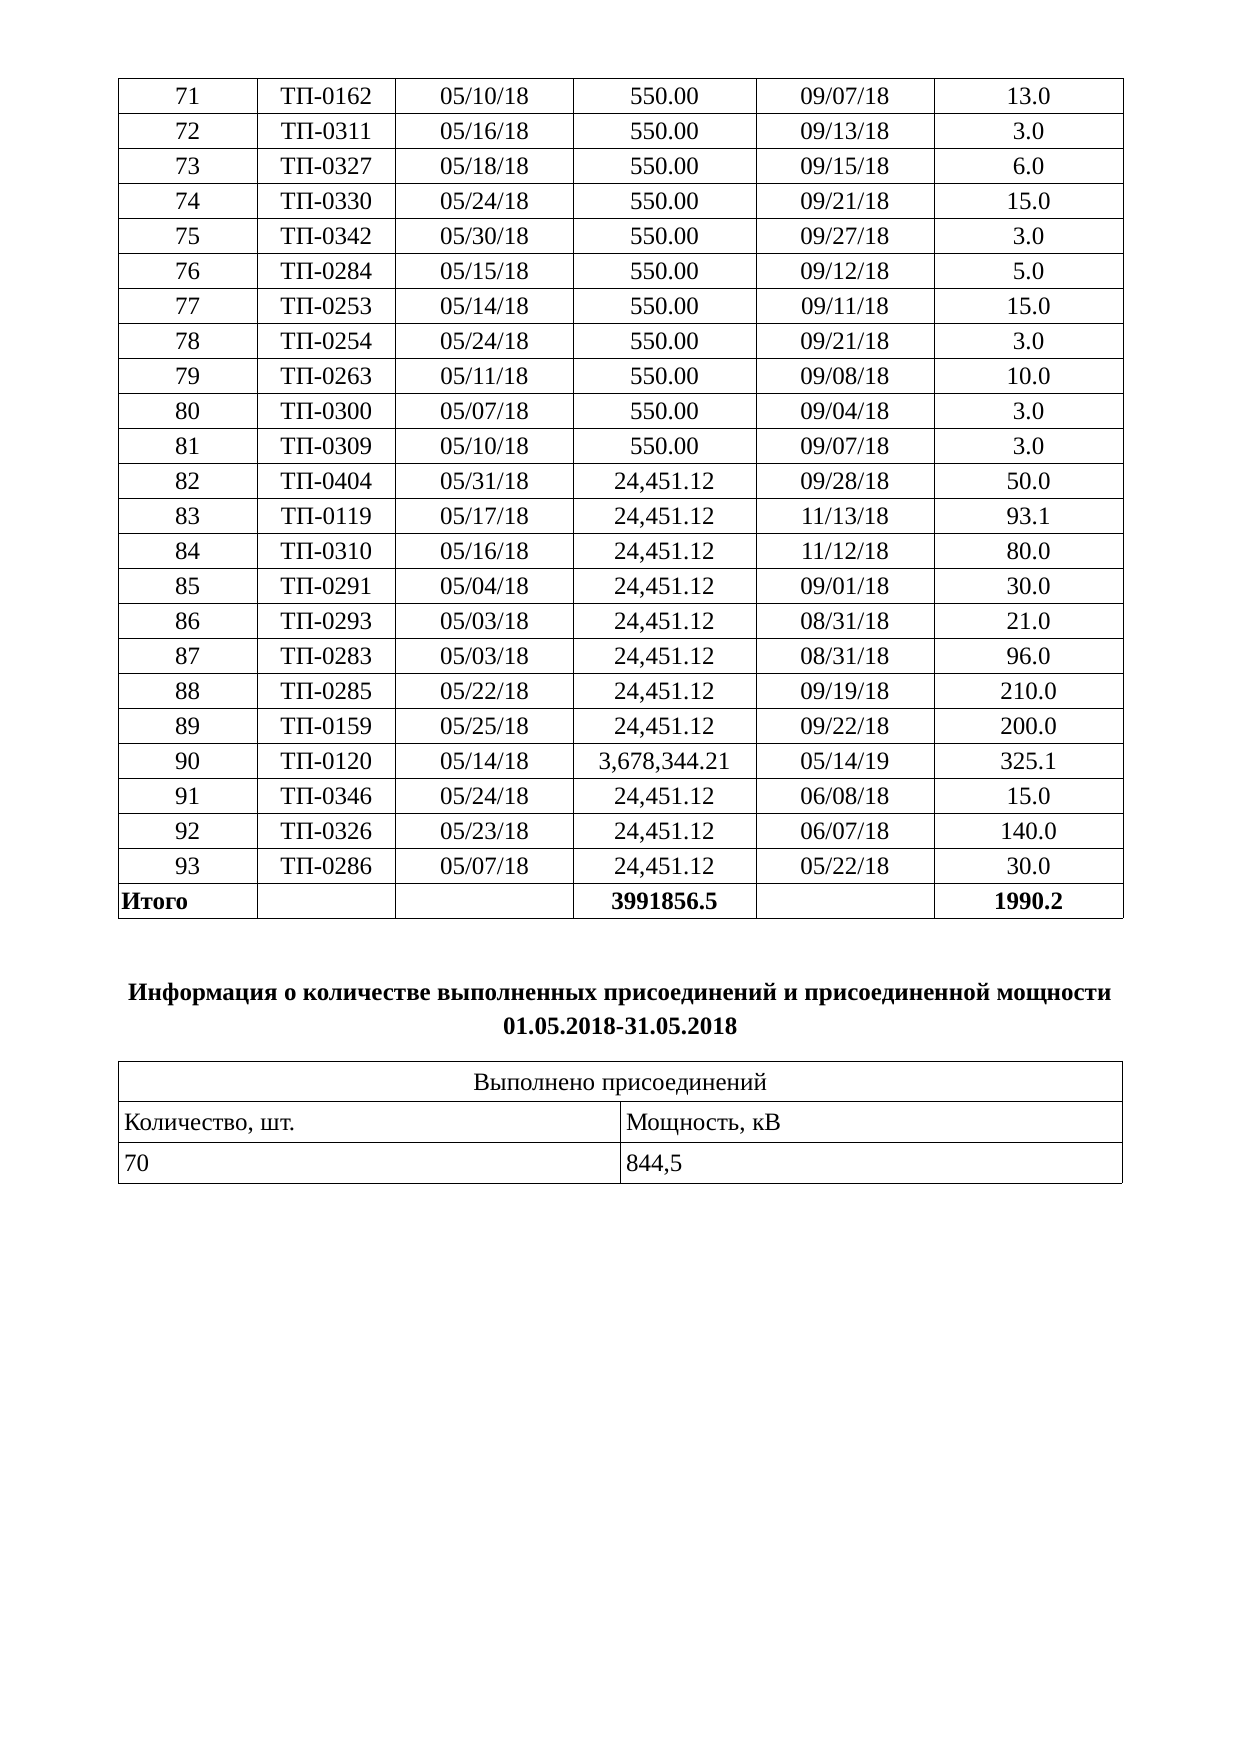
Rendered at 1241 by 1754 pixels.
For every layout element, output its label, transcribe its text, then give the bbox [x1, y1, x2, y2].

table_cell 3,0 [935, 219, 1123, 253]
table_cell 30,0 [935, 849, 1123, 883]
table_cell 10.05.18 [396, 429, 573, 463]
table_cell ТП-0326 [258, 814, 395, 848]
table_cell 15,0 [935, 779, 1123, 813]
table_cell 15.05.18 [396, 254, 573, 288]
table_cell 5,0 [935, 254, 1123, 288]
table_cell 27.09.18 [757, 219, 934, 253]
table_cell ТП-0404 [258, 464, 395, 498]
table_cell 24 451,12 [574, 849, 756, 883]
table_cell 6,0 [935, 149, 1123, 183]
table_cell 13,0 [935, 79, 1123, 113]
table_cell 79 [119, 359, 257, 393]
table_cell 84 [119, 534, 257, 568]
table_cell ТП-0253 [258, 289, 395, 323]
table_cell 04.09.18 [757, 394, 934, 428]
table_cell ТП-0254 [258, 324, 395, 358]
table_cell 07.05.18 [396, 394, 573, 428]
table_cell 21.09.18 [757, 184, 934, 218]
table_cell 15,0 [935, 289, 1123, 323]
table_cell 75 [119, 219, 257, 253]
table_cell ТП-0263 [258, 359, 395, 393]
table_cell [258, 884, 395, 918]
table_cell 93 [119, 849, 257, 883]
table_cell 550,00 [574, 324, 756, 358]
table_cell 12.09.18 [757, 254, 934, 288]
table_cell 18.05.18 [396, 149, 573, 183]
table_cell 22.09.18 [757, 709, 934, 743]
table_cell 74 [119, 184, 257, 218]
table_cell 24.05.18 [396, 779, 573, 813]
table_cell 3,0 [935, 114, 1123, 148]
table_cell 24.05.18 [396, 324, 573, 358]
table_cell ТП-0159 [258, 709, 395, 743]
table_cell 78 [119, 324, 257, 358]
table_cell 82 [119, 464, 257, 498]
table_cell 81 [119, 429, 257, 463]
table_cell 90 [119, 744, 257, 778]
table_cell ТП-0162 [258, 79, 395, 113]
table_cell 14.05.18 [396, 744, 573, 778]
table_cell Итого [119, 884, 257, 918]
table_cell 550,00 [574, 184, 756, 218]
table_cell 11.05.18 [396, 359, 573, 393]
table_cell 3 678 344,21 [574, 744, 756, 778]
table_cell 10.05.18 [396, 79, 573, 113]
table_cell 3,0 [935, 324, 1123, 358]
table_cell 24 451,12 [574, 814, 756, 848]
table_cell 91 [119, 779, 257, 813]
table_cell 22.05.18 [396, 674, 573, 708]
table_header Выполнено присоединений [119, 1062, 1122, 1101]
table_cell 70 [119, 1143, 620, 1182]
table_cell [396, 884, 573, 918]
table_cell 96,0 [935, 639, 1123, 673]
table_cell 10,0 [935, 359, 1123, 393]
table_cell 86 [119, 604, 257, 638]
table_cell 07.09.18 [757, 79, 934, 113]
table_cell 13.09.18 [757, 114, 934, 148]
table_cell ТП-0283 [258, 639, 395, 673]
table_cell ТП-0330 [258, 184, 395, 218]
table_cell 3,0 [935, 394, 1123, 428]
table_cell ТП-0327 [258, 149, 395, 183]
table_cell 24 451,12 [574, 464, 756, 498]
table_cell 550,00 [574, 289, 756, 323]
table_cell 140,0 [935, 814, 1123, 848]
table_cell ТП-0291 [258, 569, 395, 603]
table_cell 19.09.18 [757, 674, 934, 708]
table_cell 88 [119, 674, 257, 708]
table_cell 31.08.18 [757, 604, 934, 638]
table_cell 72 [119, 114, 257, 148]
table_cell 24 451,12 [574, 499, 756, 533]
table_cell 844,5 [621, 1143, 1122, 1182]
table_cell 92 [119, 814, 257, 848]
table_cell ТП-0300 [258, 394, 395, 428]
table_cell ТП-0120 [258, 744, 395, 778]
table_cell 77 [119, 289, 257, 323]
table_cell 16.05.18 [396, 114, 573, 148]
table_cell 24 451,12 [574, 779, 756, 813]
table_cell 31.08.18 [757, 639, 934, 673]
table_cell 3,0 [935, 429, 1123, 463]
table_cell 17.05.18 [396, 499, 573, 533]
table_cell 24 451,12 [574, 569, 756, 603]
table_cell 1990,2 [935, 884, 1123, 918]
table_cell 31.05.18 [396, 464, 573, 498]
table_cell 23.05.18 [396, 814, 573, 848]
table_cell 83 [119, 499, 257, 533]
table_cell ТП-0309 [258, 429, 395, 463]
table_cell 80 [119, 394, 257, 428]
table_cell Количество, шт. [119, 1102, 620, 1142]
table_cell 03.05.18 [396, 604, 573, 638]
table_cell ТП-0119 [258, 499, 395, 533]
table_cell 550,00 [574, 219, 756, 253]
table_cell 3991856,5 [574, 884, 756, 918]
table_cell 89 [119, 709, 257, 743]
table_cell 24 451,12 [574, 639, 756, 673]
text Информация о количестве выполненных присоединений и присоединенной мощности 01.05.2018-31.05.2018 [118, 976, 1122, 1040]
table_cell 07.05.18 [396, 849, 573, 883]
table_cell ТП-0293 [258, 604, 395, 638]
table_cell 200,0 [935, 709, 1123, 743]
table_cell Мощность, кВ [621, 1102, 1122, 1142]
table_cell ТП-0284 [258, 254, 395, 288]
table_cell 25.05.18 [396, 709, 573, 743]
table_cell 550,00 [574, 254, 756, 288]
table_cell 80,0 [935, 534, 1123, 568]
table_cell 325,1 [935, 744, 1123, 778]
table_cell 12.11.18 [757, 534, 934, 568]
table_cell 210,0 [935, 674, 1123, 708]
table_cell 30,0 [935, 569, 1123, 603]
table_cell 08.06.18 [757, 779, 934, 813]
table_cell 24 451,12 [574, 604, 756, 638]
table_cell ТП-0285 [258, 674, 395, 708]
table_cell 07.09.18 [757, 429, 934, 463]
table_cell 15.09.18 [757, 149, 934, 183]
table_cell ТП-0310 [258, 534, 395, 568]
table_cell 16.05.18 [396, 534, 573, 568]
table_cell 550,00 [574, 79, 756, 113]
table_cell ТП-0342 [258, 219, 395, 253]
table_cell [757, 884, 934, 918]
table_cell 550,00 [574, 114, 756, 148]
table_cell 08.09.18 [757, 359, 934, 393]
table_cell 50,0 [935, 464, 1123, 498]
table_cell 11.09.18 [757, 289, 934, 323]
table_cell ТП-0286 [258, 849, 395, 883]
table_cell 550,00 [574, 149, 756, 183]
table_cell 93,1 [935, 499, 1123, 533]
table_cell 24 451,12 [574, 534, 756, 568]
table_cell 03.05.18 [396, 639, 573, 673]
table_cell 22.05.18 [757, 849, 934, 883]
table_cell 21,0 [935, 604, 1123, 638]
table_cell 24 451,12 [574, 674, 756, 708]
table_cell 07.06.18 [757, 814, 934, 848]
table_cell ТП-0346 [258, 779, 395, 813]
table_cell 15,0 [935, 184, 1123, 218]
table_cell 24.05.18 [396, 184, 573, 218]
table_cell 71 [119, 79, 257, 113]
table_cell 550,00 [574, 394, 756, 428]
table_cell 550,00 [574, 429, 756, 463]
table_cell ТП-0311 [258, 114, 395, 148]
table_cell 14.05.18 [396, 289, 573, 323]
table_cell 73 [119, 149, 257, 183]
table_cell 550,00 [574, 359, 756, 393]
table_cell 01.09.18 [757, 569, 934, 603]
table_cell 76 [119, 254, 257, 288]
table_cell 21.09.18 [757, 324, 934, 358]
table_cell 04.05.18 [396, 569, 573, 603]
table_cell 13.11.18 [757, 499, 934, 533]
table_cell 14.05.19 [757, 744, 934, 778]
table_cell 30.05.18 [396, 219, 573, 253]
table_cell 87 [119, 639, 257, 673]
table_cell 24 451,12 [574, 709, 756, 743]
table_cell 28.09.18 [757, 464, 934, 498]
table_cell 85 [119, 569, 257, 603]
